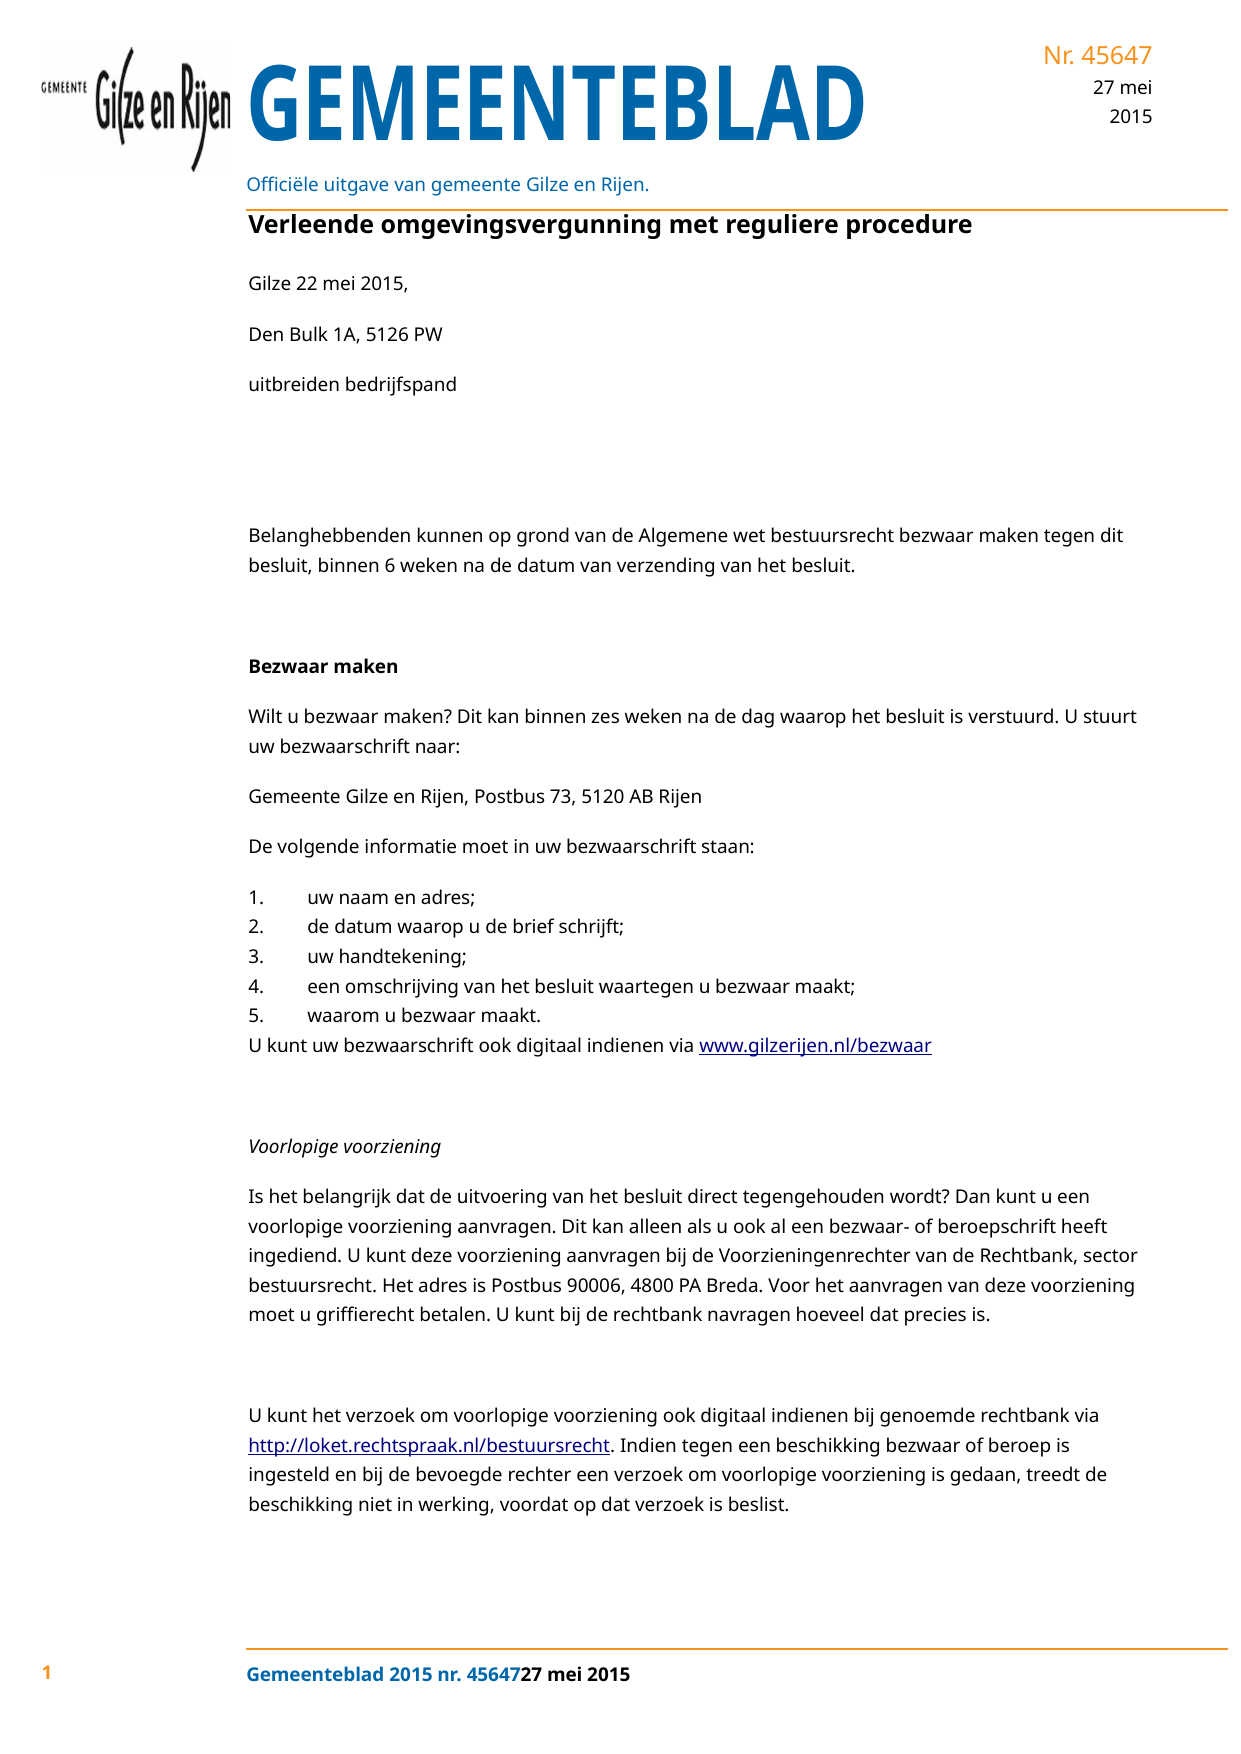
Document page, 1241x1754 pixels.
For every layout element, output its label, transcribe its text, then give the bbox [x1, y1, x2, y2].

text Wilt u bezwaar maken? Dit kan binnen zes weken na de dag waarop het besluit is verstuurd. U stuurt uw bezwaarschrift naar: [248, 703, 1152, 758]
text Is het belangrijk dat de uitvoering van het besluit direct tegengehouden wordt? Dan kunt u een voorlopige voorziening aanvragen. Dit kan alleen als u ook al een bezwaar- of beroepschrift heeft ingediend. U kunt deze voorziening aanvragen bij de Voorzieningenrechter van de Rechtbank, sector bestuursrecht. Het adres is Postbus 90006, 4800 PA Breda. Voor het aanvragen van deze voorziening moet u griffierecht betalen. U kunt bij de rechtbank navragen hoeveel dat precies is. [248, 1183, 1152, 1327]
list waarom u bezwaar maakt. [248, 1002, 1152, 1028]
text Voorlopige voorziening [248, 1133, 1152, 1158]
text U kunt het verzoek om voorlopige voorziening ook digitaal indienen bij genoemde rechtbank via http://loket.rechtspraak.nl/bestuursrecht. Indien tegen een beschikking bezwaar of beroep is ingesteld en bij de bevoegde rechter een verzoek om voorlopige voorziening is gedaan, treedt de beschikking niet in werking, voordat op dat verzoek is beslist. [248, 1402, 1152, 1517]
text De volgende informatie moet in uw bezwaarschrift staan: [248, 834, 1152, 859]
text Bezwaar maken [248, 653, 1152, 678]
text Gilze 22 mei 2015, [248, 270, 1152, 296]
text Belanghebbenden kunnen op grond van de Algemene wet bestuursrecht bezwaar maken tegen dit besluit, binnen 6 weken na de datum van verzending van het besluit. [248, 522, 1152, 578]
text uitbreiden bedrijfspand [248, 371, 1152, 397]
text Den Bulk 1A, 5126 PW [248, 321, 1152, 346]
text U kunt uw bezwaarschrift ook digitaal indienen via www.gilzerijen.nl/bezwaar [248, 1032, 1152, 1058]
list uw naam en adres; [248, 884, 1152, 910]
picture [41, 47, 231, 172]
list een omschrijving van het besluit waartegen u bezwaar maakt; [248, 973, 1152, 998]
list de datum waarop u de brief schrijft; [248, 914, 1152, 939]
text Verleende omgevingsvergunning met reguliere procedure [248, 211, 1152, 241]
text Gemeente Gilze en Rijen, Postbus 73, 5120 AB Rijen [248, 783, 1152, 809]
list uw handtekening; [248, 943, 1152, 969]
